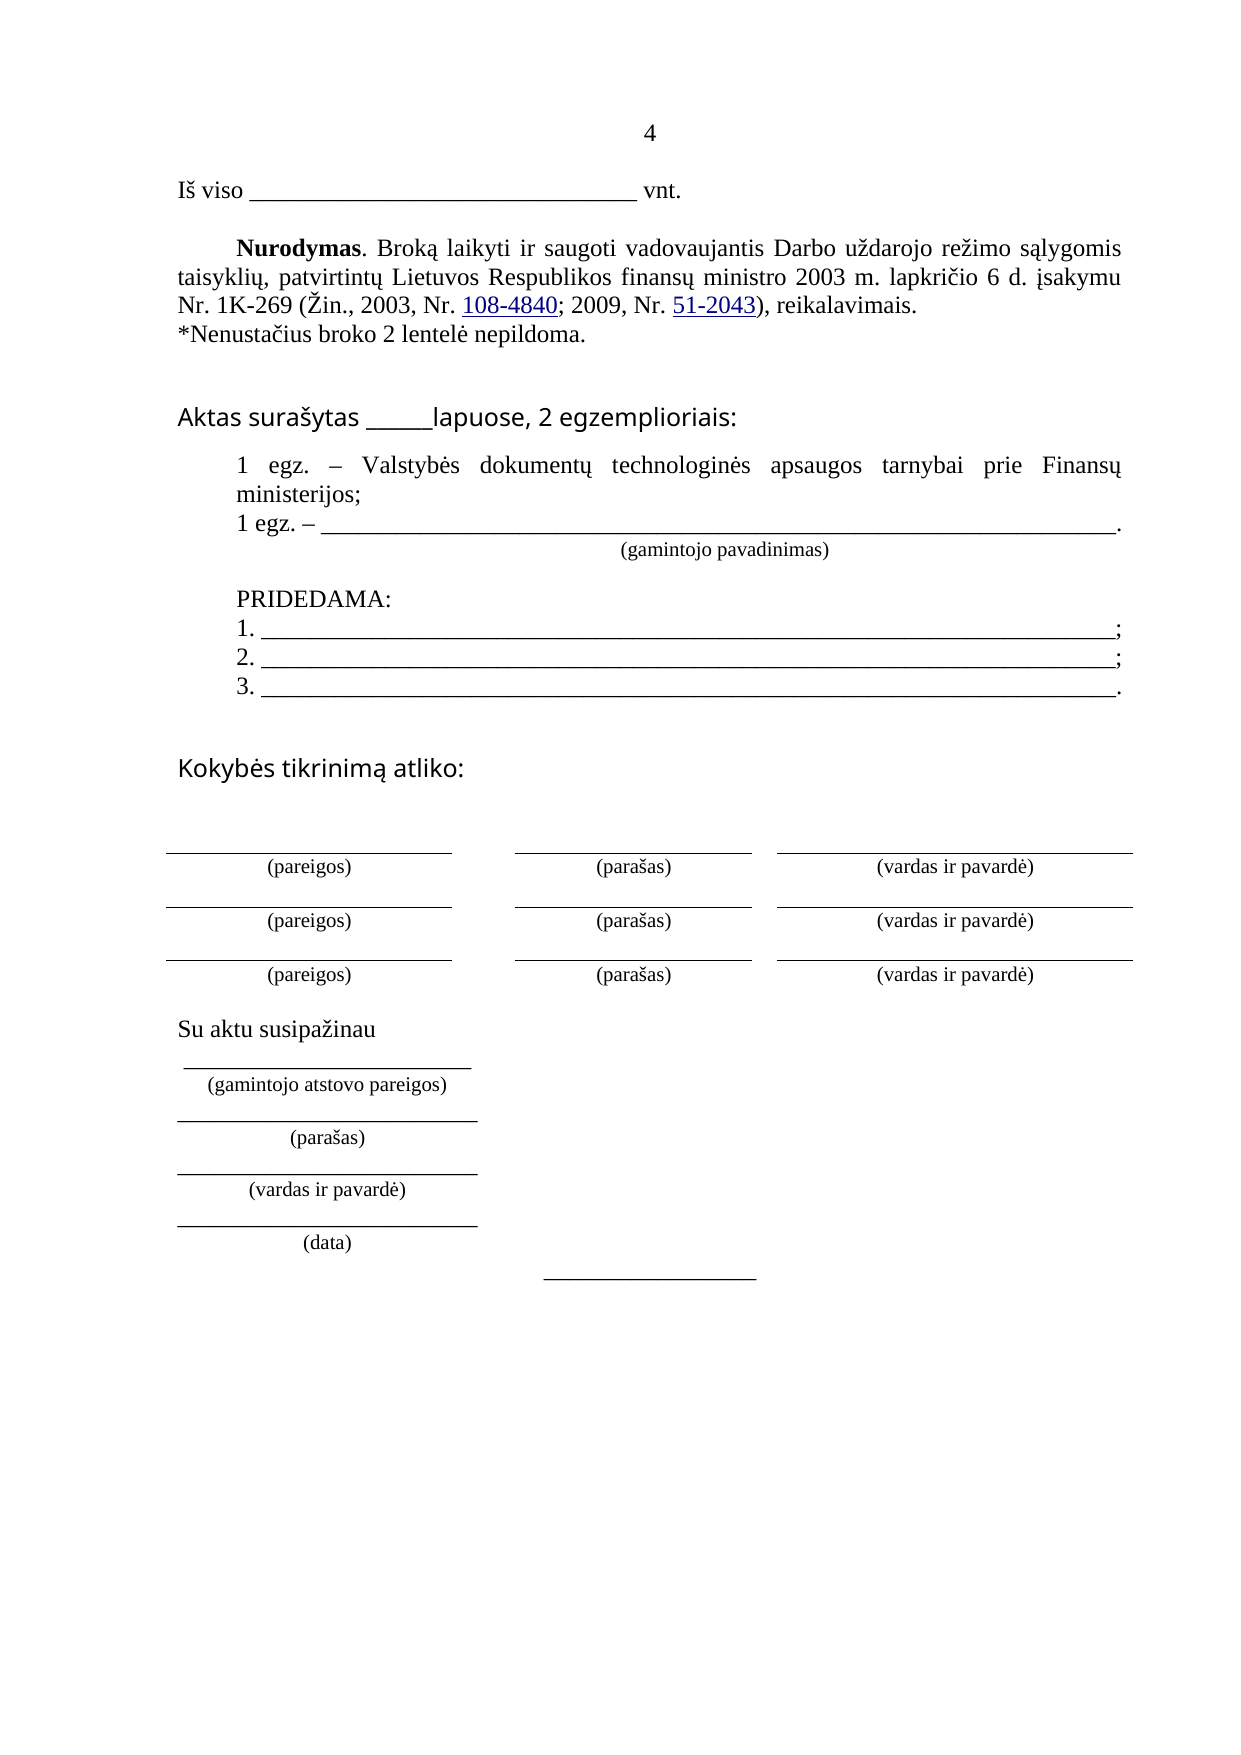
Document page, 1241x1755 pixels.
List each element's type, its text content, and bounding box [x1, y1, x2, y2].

text (parašas) [177, 1124, 477, 1149]
text Aktas surašytas ______lapuose, 2 egzemplioriais: [177, 399, 1122, 433]
text Iš viso _______________________________ vnt. [177, 176, 1122, 204]
text (vardas ir pavardė) [177, 1177, 477, 1201]
table_cell [777, 878, 1133, 907]
table_header (parašas) [515, 854, 752, 878]
table_header (pareigos) [166, 854, 452, 878]
text 1. ; [236, 613, 1122, 642]
text 2. ; [236, 642, 1122, 671]
table_cell (vardas ir pavardė) [777, 908, 1133, 932]
text *Nenustačius broko 2 lentelė nepildoma. [177, 319, 1122, 348]
text 1 egz. – . [236, 508, 1122, 536]
table_header (vardas ir pavardė) [777, 854, 1133, 878]
table_cell [752, 960, 777, 986]
table_cell [452, 878, 515, 907]
table_cell [452, 907, 515, 932]
table_cell [777, 932, 1133, 960]
table_header [452, 853, 515, 878]
table_cell [752, 932, 777, 960]
text ________________________ [177, 1096, 477, 1121]
text Nurodymas. Broką laikyti ir saugoti vadovaujantis Darbo uždarojo režimo sąlygomis taisyklių, patvirtintų Lietuvos Respublikos finansų ministro 2003 m. lapkričio 6 d. įsakymu Nr. 1K-269 (Žin., 2003, Nr. 108-4840; 2009, Nr. 51-2043), reikalavimais. [177, 233, 1122, 319]
table_cell (pareigos) [166, 961, 452, 986]
table_cell [452, 932, 515, 960]
text (gamintojo pavadinimas) [327, 536, 1122, 561]
text ________________________ [177, 1201, 477, 1226]
table_cell (parašas) [515, 908, 752, 932]
table_header [752, 853, 777, 878]
table_cell [515, 878, 752, 907]
text 3. . [236, 671, 1122, 699]
table_cell [452, 960, 515, 986]
text PRIDEDAMA: [236, 584, 1122, 613]
text Su aktu susipažinau [177, 1014, 1122, 1043]
table_cell [752, 878, 777, 907]
text _______________________ [177, 1043, 477, 1072]
text (data) [177, 1230, 477, 1254]
table_cell [166, 878, 452, 907]
table_cell (parašas) [515, 961, 752, 986]
text (gamintojo atstovo pareigos) [177, 1072, 477, 1096]
text _________________ [177, 1254, 1122, 1283]
text ________________________ [177, 1149, 477, 1174]
text 1 egz. – Valstybės dokumentų technologinės apsaugos tarnybai prie Finansų ministerijos; [236, 450, 1122, 508]
table_cell (vardas ir pavardė) [777, 961, 1133, 986]
table_cell [166, 932, 452, 960]
table_cell [752, 907, 777, 932]
text Kokybės tikrinimą atliko: [177, 751, 1122, 785]
table_cell [515, 932, 752, 960]
table_cell (pareigos) [166, 908, 452, 932]
